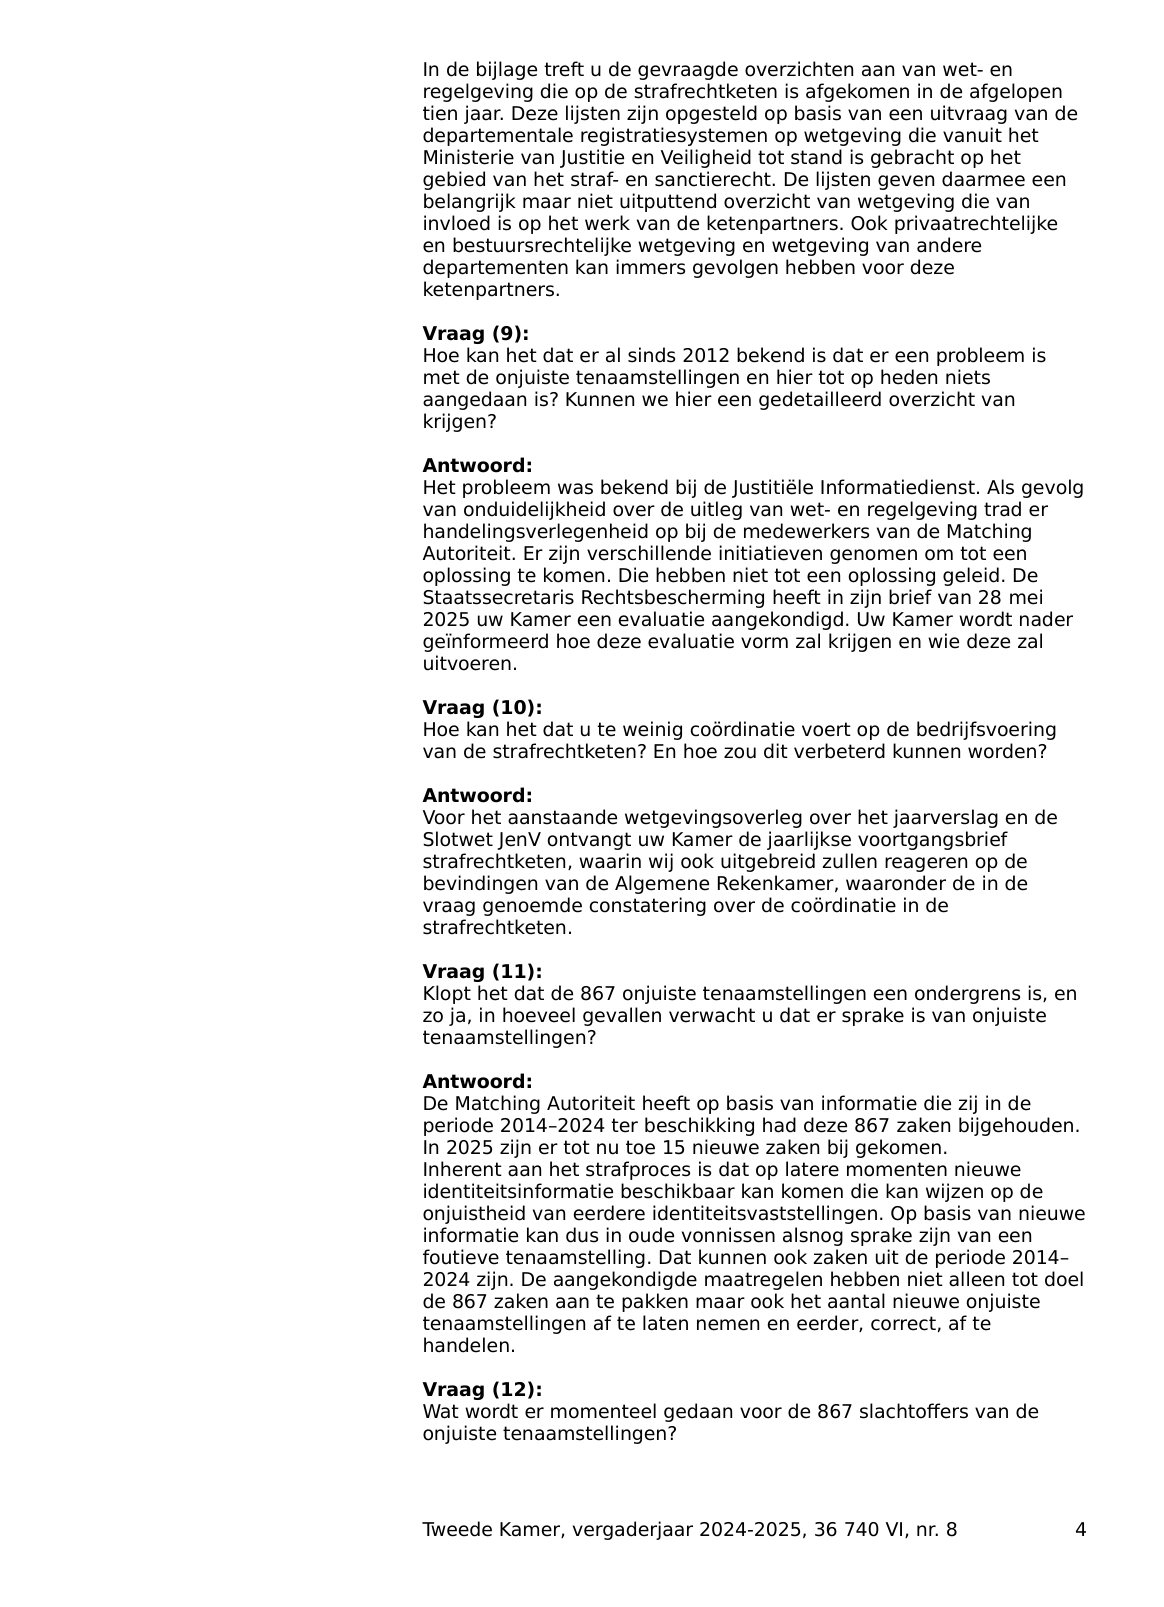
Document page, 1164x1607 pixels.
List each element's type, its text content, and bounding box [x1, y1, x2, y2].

text Het probleem was bekend bij de Justitiële Informatiedienst. Als gevolg van onduidelijkheid over de uitleg van wet- en regelgeving trad er handelingsverlegenheid op bij de medewerkers van de Matching Autoriteit. Er zijn verschillende initiatieven genomen om tot een oplossing te komen. Die hebben niet tot een oplossing geleid. De Staatssecretaris Rechtsbescherming heeft in zijn brief van 28 mei 2025 uw Kamer een evaluatie aangekondigd. Uw Kamer wordt nader geïnformeerd hoe deze evaluatie vorm zal krijgen en wie deze zal uitvoeren. [422, 477, 1087, 675]
text Vraag (9): [422, 323, 1087, 345]
text Wat wordt er momenteel gedaan voor de 867 slachtoffers van de onjuiste tenaamstellingen? [422, 1401, 1087, 1445]
text Antwoord: [422, 455, 1087, 477]
text Klopt het dat de 867 onjuiste tenaamstellingen een ondergrens is, en zo ja, in hoeveel gevallen verwacht u dat er sprake is van onjuiste tenaamstellingen? [422, 983, 1087, 1049]
text De Matching Autoriteit heeft op basis van informatie die zij in de periode 2014–2024 ter beschikking had deze 867 zaken bijgehouden. In 2025 zijn er tot nu toe 15 nieuwe zaken bij gekomen. [422, 1093, 1087, 1159]
text Voor het aanstaande wetgevingsoverleg over het jaarverslag en de Slotwet JenV ontvangt uw Kamer de jaarlijkse voortgangsbrief strafrechtketen, waarin wij ook uitgebreid zullen reageren op de bevindingen van de Algemene Rekenkamer, waaronder de in de vraag genoemde constatering over de coördinatie in de strafrechtketen. [422, 807, 1087, 939]
text In de bijlage treft u de gevraagde overzichten aan van wet- en regelgeving die op de strafrechtketen is afgekomen in de afgelopen tien jaar. Deze lijsten zijn opgesteld op basis van een uitvraag van de departementale registratiesystemen op wetgeving die vanuit het Ministerie van Justitie en Veiligheid tot stand is gebracht op het gebied van het straf- en sanctierecht. De lijsten geven daarmee een belangrijk maar niet uitputtend overzicht van wetgeving die van invloed is op het werk van de ketenpartners. Ook privaatrechtelijke en bestuursrechtelijke wetgeving en wetgeving van andere departementen kan immers gevolgen hebben voor deze ketenpartners. [422, 59, 1087, 301]
text Antwoord: [422, 785, 1087, 807]
text Inherent aan het strafproces is dat op latere momenten nieuwe identiteitsinformatie beschikbaar kan komen die kan wijzen op de onjuistheid van eerdere identiteitsvaststellingen. Op basis van nieuwe informatie kan dus in oude vonnissen alsnog sprake zijn van een foutieve tenaamstelling. Dat kunnen ook zaken uit de periode 2014–2024 zijn. De aangekondigde maatregelen hebben niet alleen tot doel de 867 zaken aan te pakken maar ook het aantal nieuwe onjuiste tenaamstellingen af te laten nemen en eerder, correct, af te handelen. [422, 1159, 1087, 1357]
text Vraag (12): [422, 1379, 1087, 1401]
text Antwoord: [422, 1071, 1087, 1093]
text Vraag (10): [422, 697, 1087, 719]
text Vraag (11): [422, 961, 1087, 983]
text Hoe kan het dat er al sinds 2012 bekend is dat er een probleem is met de onjuiste tenaamstellingen en hier tot op heden niets aangedaan is? Kunnen we hier een gedetailleerd overzicht van krijgen? [422, 345, 1087, 433]
text Hoe kan het dat u te weinig coördinatie voert op de bedrijfsvoering van de strafrechtketen? En hoe zou dit verbeterd kunnen worden? [422, 719, 1087, 763]
